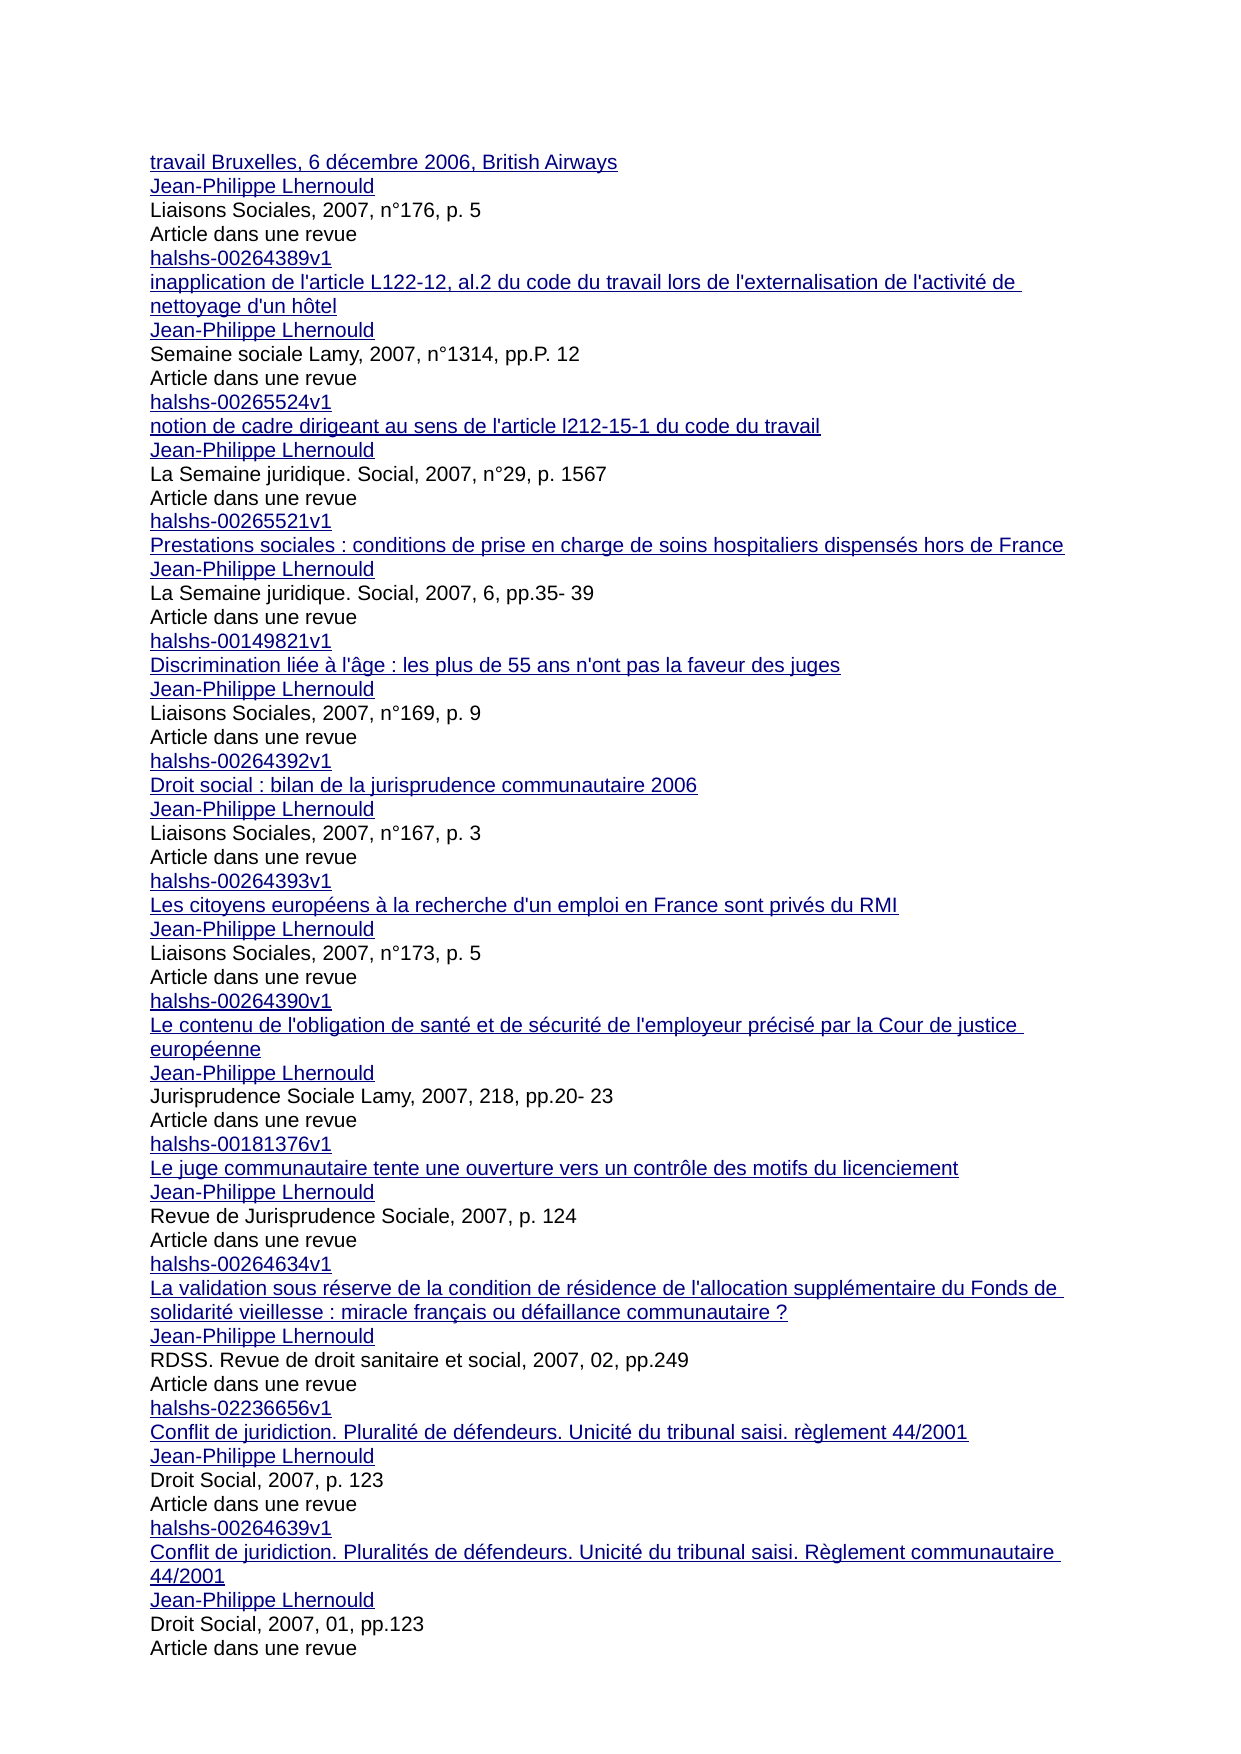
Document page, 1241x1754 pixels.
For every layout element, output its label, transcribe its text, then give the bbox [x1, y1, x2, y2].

table_cell Conflit de juridiction. Pluralités de défendeurs. Unicité du tribunal saisi. Règlement communautaire 44/2001 Jean-Philippe Lhernould Droit Social, 2007, 01, pp.123 Article dans une revue [150, 1540, 1090, 1659]
table_cell inapplication de l'article L122-12, al.2 du code du travail lors de l'externalisation de l'activité de nettoyage d'un hôtel Jean-Philippe Lhernould Semaine sociale Lamy, 2007, n°1314, pp.P. 12 Article dans une revue halshs-00265524v1 [150, 270, 1090, 413]
table_cell Droit social : bilan de la jurisprudence communautaire 2006 Jean-Philippe Lhernould Liaisons Sociales, 2007, n°167, p. 3 Article dans une revue halshs-00264393v1 [150, 773, 1090, 893]
table_cell notion de cadre dirigeant au sens de l'article l212-15-1 du code du travail Jean-Philippe Lhernould La Semaine juridique. Social, 2007, n°29, p. 1567 Article dans une revue halshs-00265521v1 [150, 414, 1090, 533]
table_cell Prestations sociales : conditions de prise en charge de soins hospitaliers dispensés hors de France Jean-Philippe Lhernould La Semaine juridique. Social, 2007, 6, pp.35- 39 Article dans une revue halshs-00149821v1 [150, 533, 1090, 653]
table_cell Le juge communautaire tente une ouverture vers un contrôle des motifs du licenciement Jean-Philippe Lhernould Revue de Jurisprudence Sociale, 2007, p. 124 Article dans une revue halshs-00264634v1 [150, 1156, 1090, 1276]
table_cell Le contenu de l'obligation de santé et de sécurité de l'employeur précisé par la Cour de justice européenne Jean-Philippe Lhernould Jurisprudence Sociale Lamy, 2007, 218, pp.20- 23 Article dans une revue halshs-00181376v1 [150, 1013, 1090, 1156]
table_cell La validation sous réserve de la condition de résidence de l'allocation supplémentaire du Fonds de solidarité vieillesse : miracle français ou défaillance communautaire ? Jean-Philippe Lhernould RDSS. Revue de droit sanitaire et social, 2007, 02, pp.249 Article dans une revue halshs-02236656v1 [150, 1276, 1090, 1420]
table_cell Conflit de juridiction. Pluralité de défendeurs. Unicité du tribunal saisi. règlement 44/2001 Jean-Philippe Lhernould Droit Social, 2007, p. 123 Article dans une revue halshs-00264639v1 [150, 1420, 1090, 1539]
table_cell Le CE européen est compétent sur un sujet transnational ne concernant qu'un seul pays - Cour du travail Bruxelles, 6 décembre 2006, British Airways Jean-Philippe Lhernould Liaisons Sociales, 2007, n°176, p. 5 Article dans une revue halshs-00264389v1 [150, 150, 1090, 270]
table_cell Les citoyens européens à la recherche d'un emploi en France sont privés du RMI Jean-Philippe Lhernould Liaisons Sociales, 2007, n°173, p. 5 Article dans une revue halshs-00264390v1 [150, 893, 1090, 1012]
table_cell Discrimination liée à l'âge : les plus de 55 ans n'ont pas la faveur des juges Jean-Philippe Lhernould Liaisons Sociales, 2007, n°169, p. 9 Article dans une revue halshs-00264392v1 [150, 653, 1090, 773]
